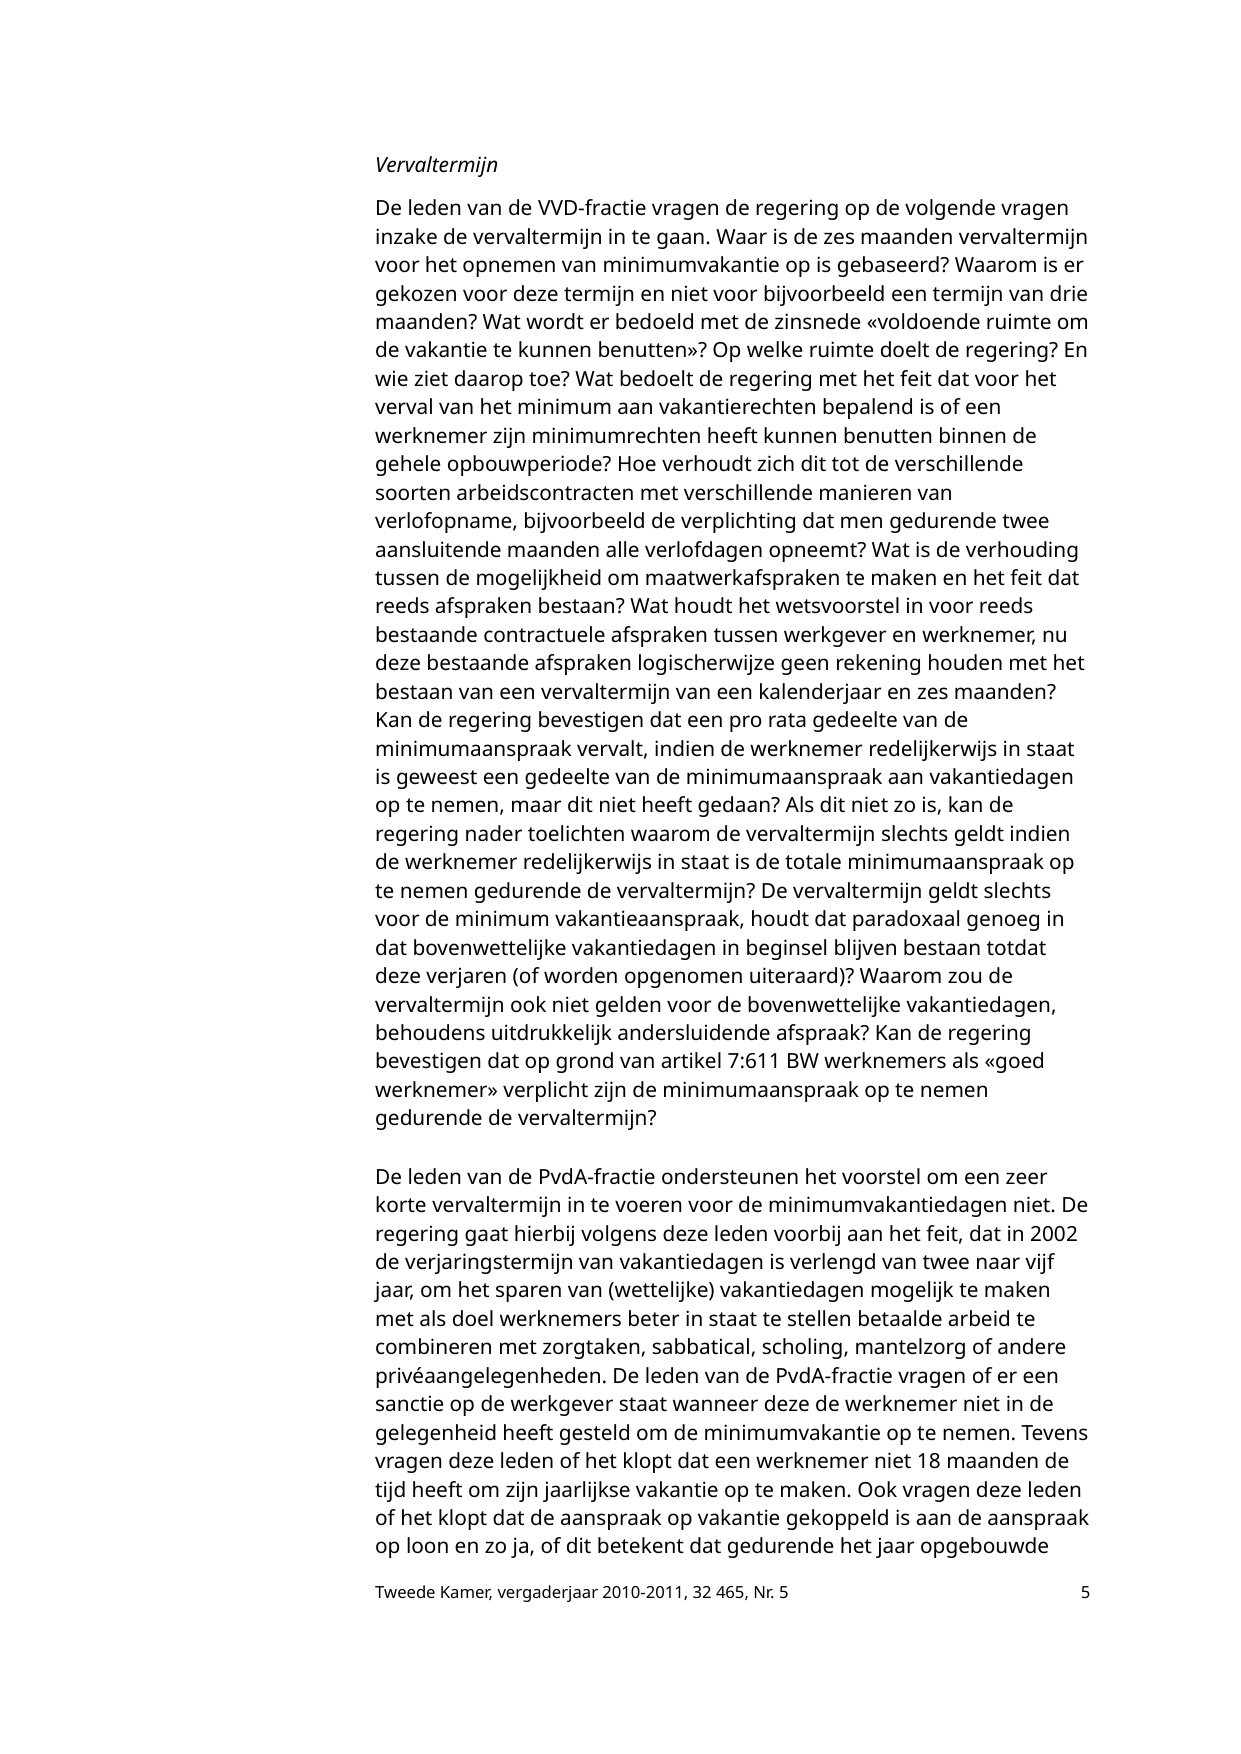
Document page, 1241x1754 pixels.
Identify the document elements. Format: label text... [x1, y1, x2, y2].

text Kan de regering bevestigen dat een pro rata gedeelte van de minimumaanspraak vervalt, indien de werknemer redelijkerwijs in staat is geweest een gedeelte van de minimumaanspraak aan vakantiedagen op te nemen, maar dit niet heeft gedaan? Als dit niet zo is, kan de regering nader toelichten waarom de vervaltermijn slechts geldt indien de werknemer redelijkerwijs in staat is de totale minimumaanspraak op te nemen gedurende de vervaltermijn? De vervaltermijn geldt slechts voor de minimum vakantieaanspraak, houdt dat paradoxaal genoeg in dat bovenwettelijke vakantiedagen in beginsel blijven bestaan totdat deze verjaren (of worden opgenomen uiteraard)? Waarom zou de vervaltermijn ook niet gelden voor de bovenwettelijke vakantiedagen, behoudens uitdrukkelijk andersluidende afspraak? Kan de regering bevestigen dat op grond van artikel 7:611 BW werknemers als «goed werknemer» verplicht zijn de minimumaanspraak op te nemen gedurende de vervaltermijn? [375, 764, 1090, 1190]
text De regering stelt vast dat vakantieopname tijdens ziekte nu ook al wel mogelijk is, maar dat dit in de praktijk nagenoeg niet voorkomt. Op welke wijze denkt de regering dat de voorgestelde wijzigingen hierin verandering zullen brengen, zo vragen de leden van de ChristenUnie-fractie. Deze leden willen weten of de regering nog aanvullende initiatieven overweegt op bijvoorbeeld het gebied van informatievoorziening om het opnemen van vakantie tijdens ziekte te stimuleren. Gaat de regering daarnaast het effect van de wettelijke wijzigingen nog evalueren, zo vragen deze leden. [375, 150, 1090, 178]
text De leden van de VVD-fractie vragen de regering op de volgende vragen inzake de vervaltermijn in te gaan. Waar is de zes maanden vervaltermijn voor het opnemen van minimumvakantie op is gebaseerd? Waarom is er gekozen voor deze termijn en niet voor bijvoorbeeld een termijn van drie maanden? Wat wordt er bedoeld met de zinsnede «voldoende ruimte om de vakantie te kunnen benutten»? Op welke ruimte doelt de regering? En wie ziet daarop toe? Wat bedoelt de regering met het feit dat voor het verval van het minimum aan vakantierechten bepalend is of een werknemer zijn minimumrechten heeft kunnen benutten binnen de gehele opbouwperiode? Hoe verhoudt zich dit tot de verschillende soorten arbeidscontracten met verschillende manieren van verlofopname, bijvoorbeeld de verplichting dat men gedurende twee aansluitende maanden alle verlofdagen opneemt? Wat is de verhouding tussen de mogelijkheid om maatwerkafspraken te maken en het feit dat reeds afspraken bestaan? Wat houdt het wetsvoorstel in voor reeds bestaande contractuele afspraken tussen werkgever en werknemer, nu deze bestaande afspraken logischerwijze geen rekening houden met het bestaan van een vervaltermijn van een kalenderjaar en zes maanden? [375, 252, 1090, 764]
text Vervaltermijn [375, 208, 1090, 237]
text De leden van de PvdA-fractie ondersteunen het voorstel om een zeer korte vervaltermijn in te voeren voor de minimumvakantiedagen niet. De regering gaat hierbij volgens deze leden voorbij aan het feit, dat in 2002 de verjaringstermijn van vakantiedagen is verlengd van twee naar vijf jaar, om het sparen van (wettelijke) vakantiedagen mogelijk te maken met als doel werknemers beter in staat te stellen betaalde arbeid te combineren met zorgtaken, sabbatical, scholing, mantelzorg of andere privéaangelegenheden. De leden van de PvdA-fractie vragen of er een sanctie op de werkgever staat wanneer deze de werknemer niet in de gelegenheid heeft gesteld om de minimumvakantie op te nemen. Tevens vragen deze leden of het klopt dat een werknemer niet 18 maanden de tijd heeft om zijn jaarlijkse vakantie op te maken. Ook vragen deze leden of het klopt dat de aanspraak op vakantie gekoppeld is aan de aanspraak op loon en zo ja, of dit betekent dat gedurende het jaar opgebouwde vakantierechten een steeds kortere vervaltermijn hebben. [375, 1220, 1090, 1562]
